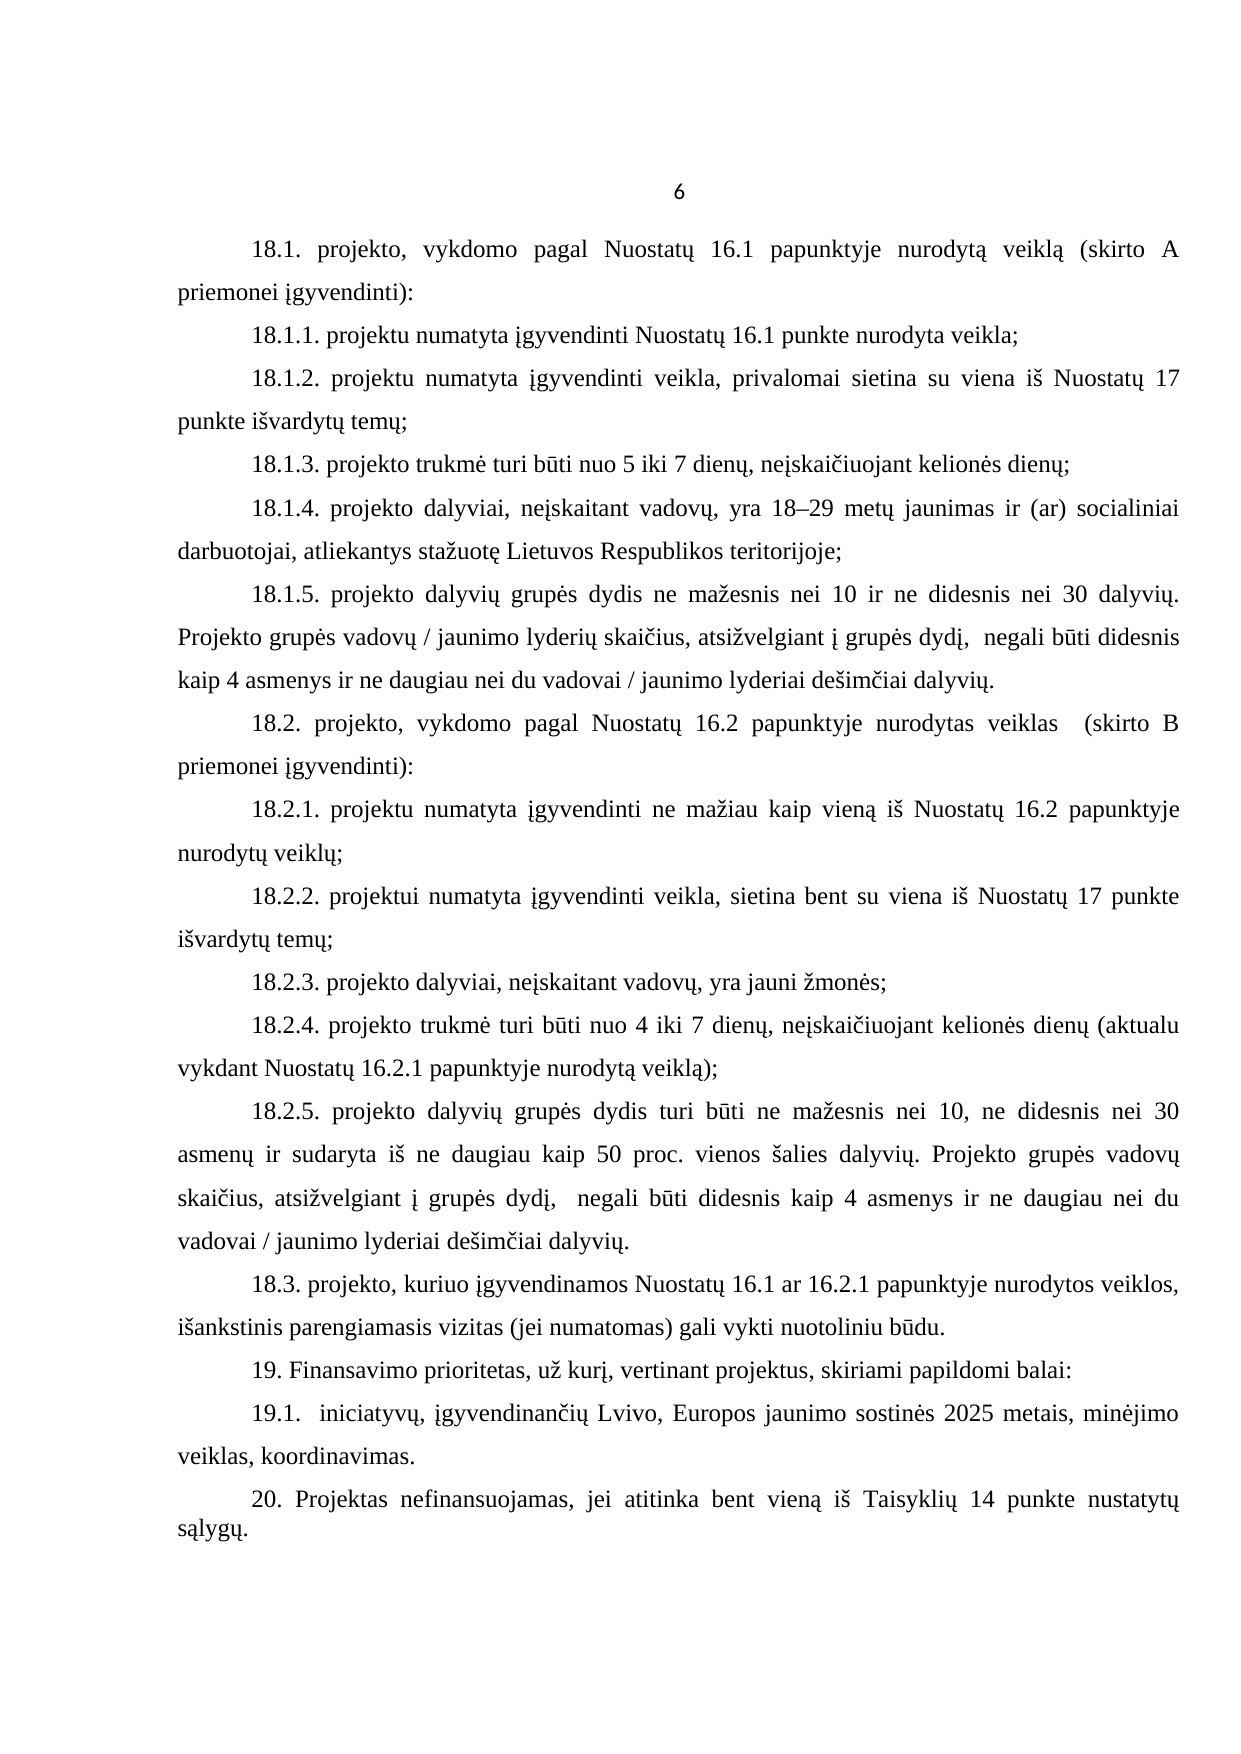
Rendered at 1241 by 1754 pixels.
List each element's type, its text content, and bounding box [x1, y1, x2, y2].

text 20. Projektas nefinansuojamas, jei atitinka bent vieną iš Taisyklių 14 punkte nustatytų sąlygų. [177, 1484, 1181, 1542]
text 18.1.3. projekto trukmė turi būti nuo 5 iki 7 dienų, neįskaičiuojant kelionės dienų; [177, 449, 1181, 478]
text 19.1. iniciatyvų, įgyvendinančių Lvivo, Europos jaunimo sostinės 2025 metais, minėjimo veiklas, koordinavimas. [177, 1398, 1181, 1470]
text 18.2. projekto, vykdomo pagal Nuostatų 16.2 papunktyje nurodytas veiklas (skirto B priemonei įgyvendinti): [177, 708, 1181, 780]
text 18.2.4. projekto trukmė turi būti nuo 4 iki 7 dienų, neįskaičiuojant kelionės dienų (aktualu vykdant Nuostatų 16.2.1 papunktyje nurodytą veiklą); [177, 1010, 1181, 1082]
text 18.2.1. projektu numatyta įgyvendinti ne mažiau kaip vieną iš Nuostatų 16.2 papunktyje nurodytų veiklų; [177, 794, 1181, 866]
text 18.2.3. projekto dalyviai, neįskaitant vadovų, yra jauni žmonės; [177, 967, 1181, 996]
text 18.2.2. projektui numatyta įgyvendinti veikla, sietina bent su viena iš Nuostatų 17 punkte išvardytų temų; [177, 881, 1181, 953]
text 18.1.4. projekto dalyviai, neįskaitant vadovų, yra 18–29 metų jaunimas ir (ar) socialiniai darbuotojai, atliekantys stažuotę Lietuvos Respublikos teritorijoje; [177, 493, 1181, 564]
text 19. Finansavimo prioritetas, už kurį, vertinant projektus, skiriami papildomi balai: [177, 1355, 1181, 1384]
text 18.1.5. projekto dalyvių grupės dydis ne mažesnis nei 10 ir ne didesnis nei 30 dalyvių. Projekto grupės vadovų / jaunimo lyderių skaičius, atsižvelgiant į grupės dydį, negali būti didesnis kaip 4 asmenys ir ne daugiau nei du vadovai / jaunimo lyderiai dešimčiai dalyvių. [177, 579, 1181, 694]
text 18.1.1. projektu numatyta įgyvendinti Nuostatų 16.1 punkte nurodyta veikla; [177, 320, 1181, 349]
text 18.1. projekto, vykdomo pagal Nuostatų 16.1 papunktyje nurodytą veiklą (skirto A priemonei įgyvendinti): [177, 234, 1181, 306]
text 18.1.2. projektu numatyta įgyvendinti veikla, privalomai sietina su viena iš Nuostatų 17 punkte išvardytų temų; [177, 363, 1181, 435]
text 18.3. projekto, kuriuo įgyvendinamos Nuostatų 16.1 ar 16.2.1 papunktyje nurodytos veiklos, išankstinis parengiamasis vizitas (jei numatomas) gali vykti nuotoliniu būdu. [177, 1269, 1181, 1341]
text 18.2.5. projekto dalyvių grupės dydis turi būti ne mažesnis nei 10, ne didesnis nei 30 asmenų ir sudaryta iš ne daugiau kaip 50 proc. vienos šalies dalyvių. Projekto grupės vadovų skaičius, atsižvelgiant į grupės dydį, negali būti didesnis kaip 4 asmenys ir ne daugiau nei du vadovai / jaunimo lyderiai dešimčiai dalyvių. [177, 1096, 1181, 1254]
